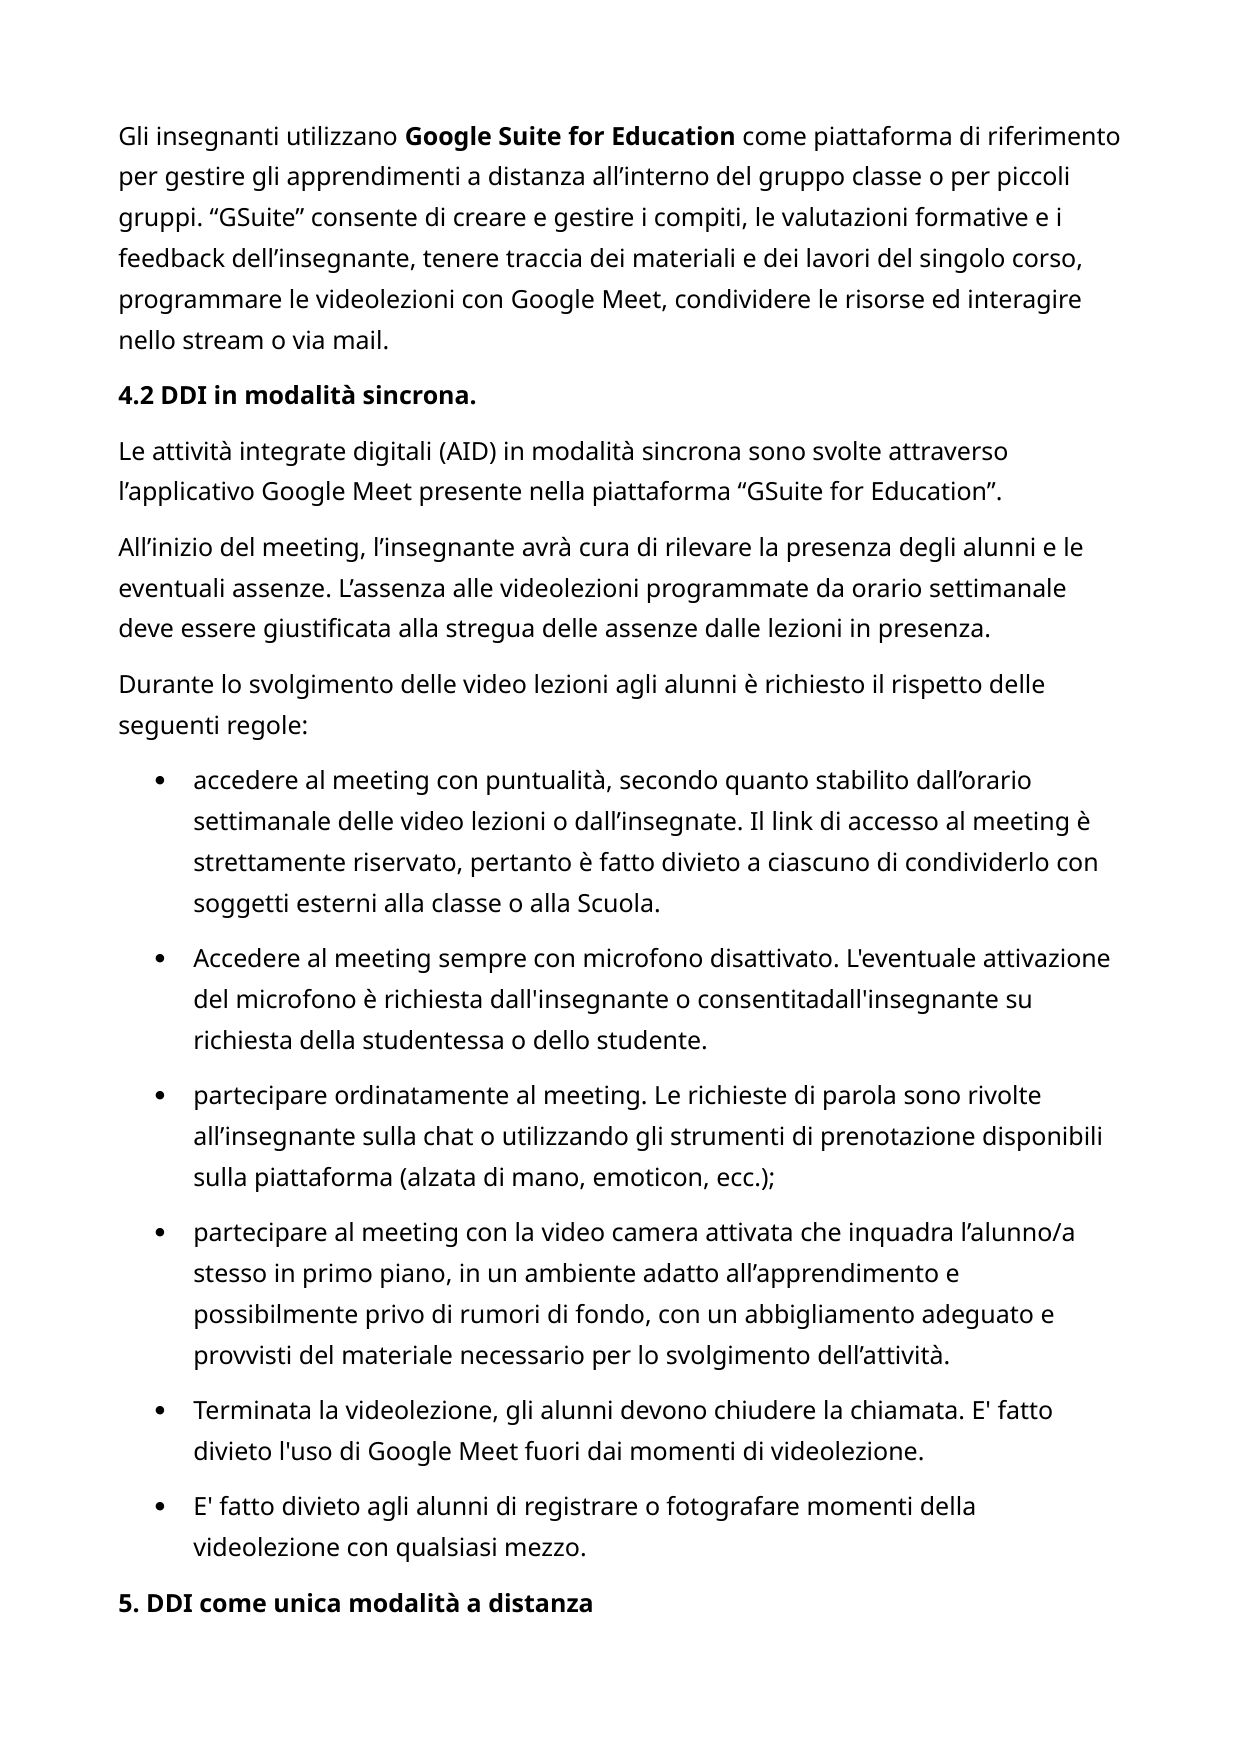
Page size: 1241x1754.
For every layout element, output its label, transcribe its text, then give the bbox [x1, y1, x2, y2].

text 5. DDI come unica modalità a distanza [118, 1585, 1122, 1619]
list partecipare al meeting con la video camera attivata che inquadra l’alunno/a stesso in primo piano, in un ambiente adatto all’apprendimento e possibilmente privo di rumori di fondo, con un abbigliamento adeguato e provvisti del materiale necessario per lo svolgimento dell’attività. [156, 1215, 1122, 1371]
text Gli insegnanti utilizzano Google Suite for Education come piattaforma di riferimento per gestire gli apprendimenti a distanza all’interno del gruppo classe o per piccoli gruppi. “GSuite” consente di creare e gestire i compiti, le valutazioni formative e i feedback dell’insegnante, tenere traccia dei materiali e dei lavori del singolo corso, programmare le videolezioni con Google Meet, condividere le risorse ed interagire nello stream o via mail. [118, 118, 1122, 356]
text Le attività integrate digitali (AID) in modalità sincrona sono svolte attraverso l’applicativo Google Meet presente nella piattaforma “GSuite for Education”. [118, 433, 1122, 508]
list E' fatto divieto agli alunni di registrare o fotografare momenti della videolezione con qualsiasi mezzo. [156, 1489, 1122, 1564]
list Accedere al meeting sempre con microfono disattivato. L'eventuale attivazione del microfono è richiesta dall'insegnante o consentitadall'insegnante su richiesta della studentessa o dello studente. [156, 941, 1122, 1056]
text Durante lo svolgimento delle video lezioni agli alunni è richiesto il rispetto delle seguenti regole: [118, 666, 1122, 741]
list Terminata la videolezione, gli alunni devono chiudere la chiamata. E' fatto divieto l'uso di Google Meet fuori dai momenti di videolezione. [156, 1393, 1122, 1468]
text All’inizio del meeting, l’insegnante avrà cura di rilevare la presenza degli alunni e le eventuali assenze. L’assenza alle videolezioni programmate da orario settimanale deve essere giustificata alla stregua delle assenze dalle lezioni in presenza. [118, 529, 1122, 645]
list partecipare ordinatamente al meeting. Le richieste di parola sono rivolte all’insegnante sulla chat o utilizzando gli strumenti di prenotazione disponibili sulla piattaforma (alzata di mano, emoticon, ecc.); [156, 1078, 1122, 1193]
text 4.2 DDI in modalità sincrona. [118, 378, 1122, 412]
list accedere al meeting con puntualità, secondo quanto stabilito dall’orario settimanale delle video lezioni o dall’insegnate. Il link di accesso al meeting è strettamente riservato, pertanto è fatto divieto a ciascuno di condividerlo con soggetti esterni alla classe o alla Scuola. [156, 763, 1122, 919]
